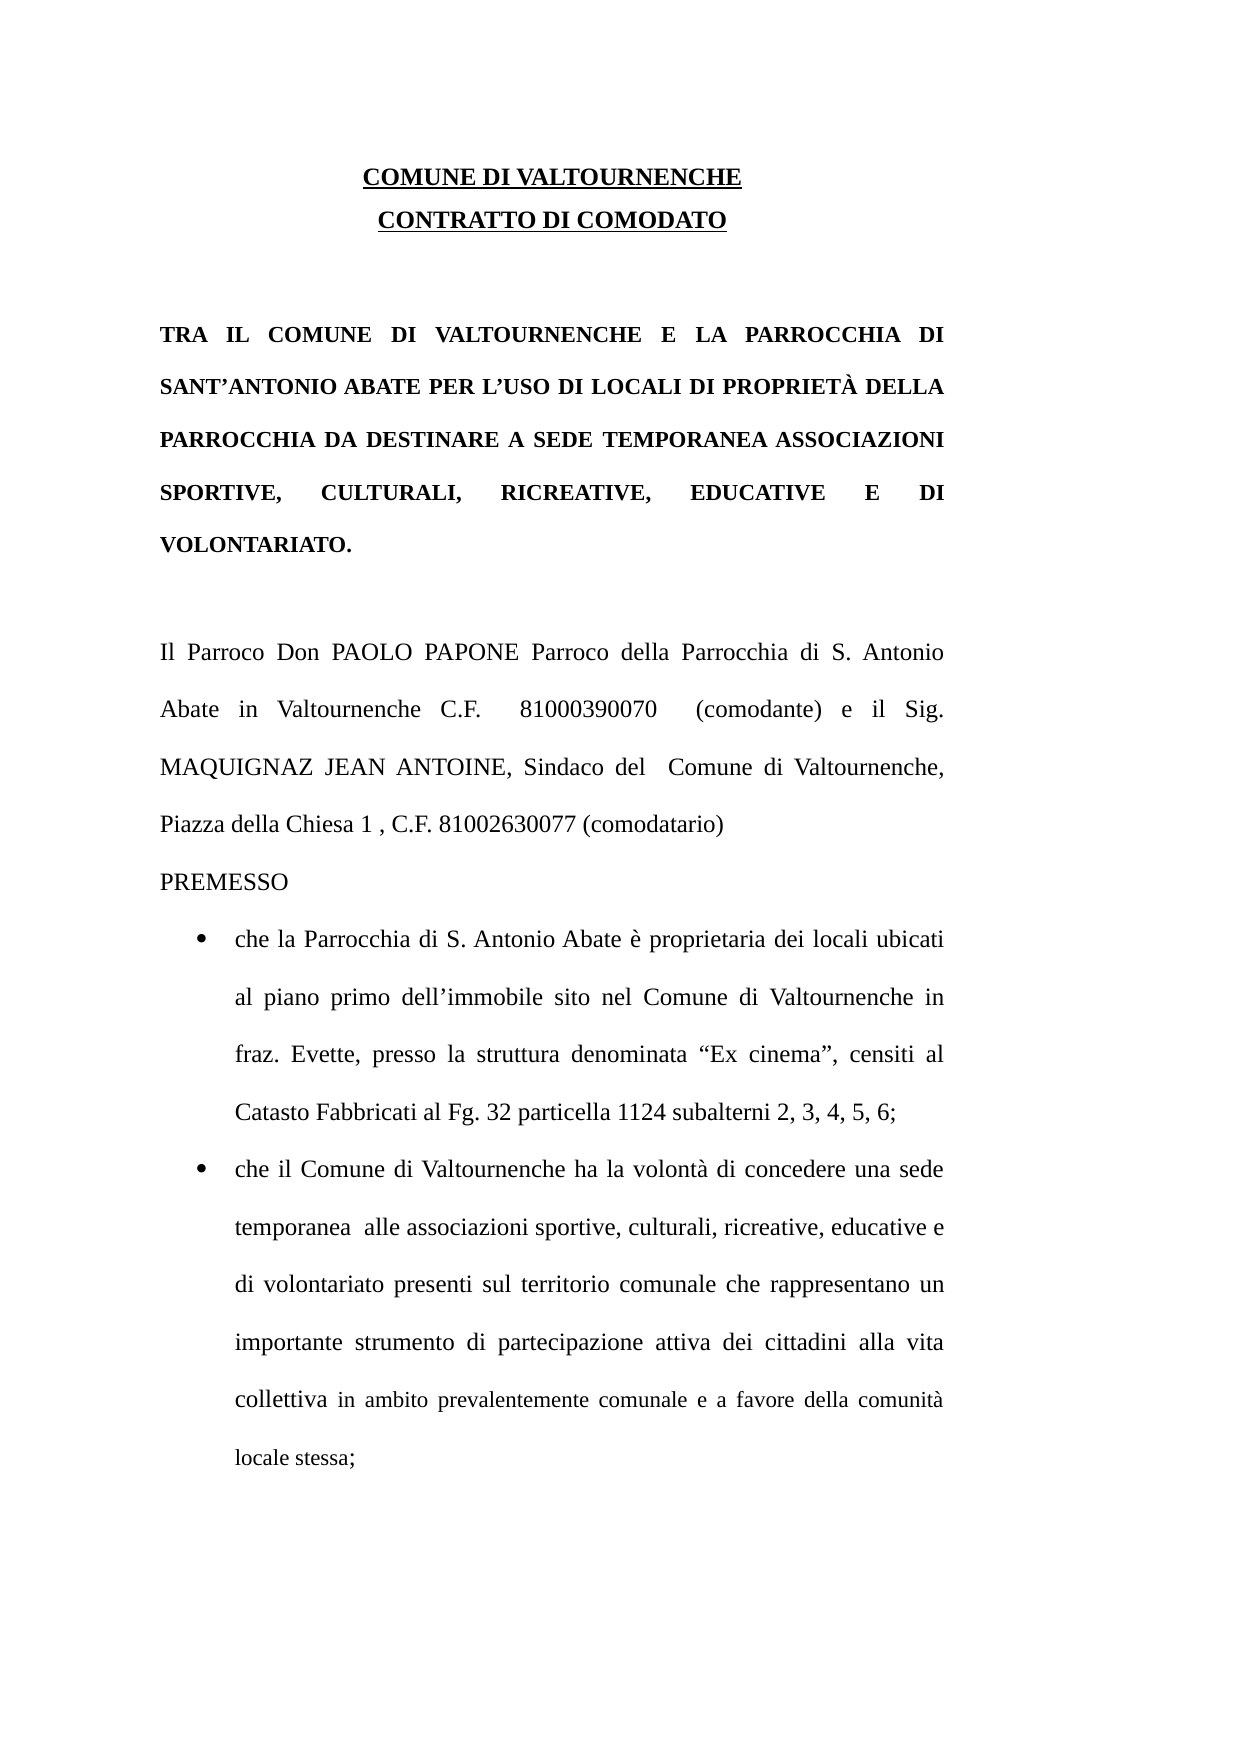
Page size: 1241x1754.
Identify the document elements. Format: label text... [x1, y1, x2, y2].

text CONTRATTO DI COMODATO [159, 206, 945, 234]
list che il Comune di Valtournenche ha la volontà di concedere una sede temporanea alle associazioni sportive, culturali, ricreative, educative e di volontariato presenti sul territorio comunale che rappresentano un importante strumento di partecipazione attiva dei cittadini alla vita collettiva in ambito prevalentemente comunale e a favore della comunità locale stessa; [197, 1154, 945, 1471]
text COMUNE DI VALTOURNENCHE [159, 162, 945, 191]
text PREMESSO [159, 867, 945, 896]
text Il Parroco Don PAOLO PAPONE Parroco della Parrocchia di S. Antonio Abate in Valtournenche C.F. 81000390070 (comodante) e il Sig. MAQUIGNAZ JEAN ANTOINE, Sindaco del Comune di Valtournenche, Piazza della Chiesa 1 , C.F. 81002630077 (comodatario) [159, 637, 945, 838]
list che la Parrocchia di S. Antonio Abate è proprietaria dei locali ubicati al piano primo dell’immobile sito nel Comune di Valtournenche in fraz. Evette, presso la struttura denominata “Ex cinema”, censiti al Catasto Fabbricati al Fg. 32 particella 1124 subalterni 2, 3, 4, 5, 6; [197, 924, 945, 1126]
text TRA IL COMUNE DI VALTOURNENCHE E LA PARROCCHIA DI SANT’ANTONIO ABATE PER L’USO DI LOCALI DI PROPRIETÀ DELLA PARROCCHIA DA DESTINARE A SEDE TEMPORANEA ASSOCIAZIONI SPORTIVE, CULTURALI, RICREATIVE, EDUCATIVE E DI VOLONTARIATO. [159, 321, 945, 558]
